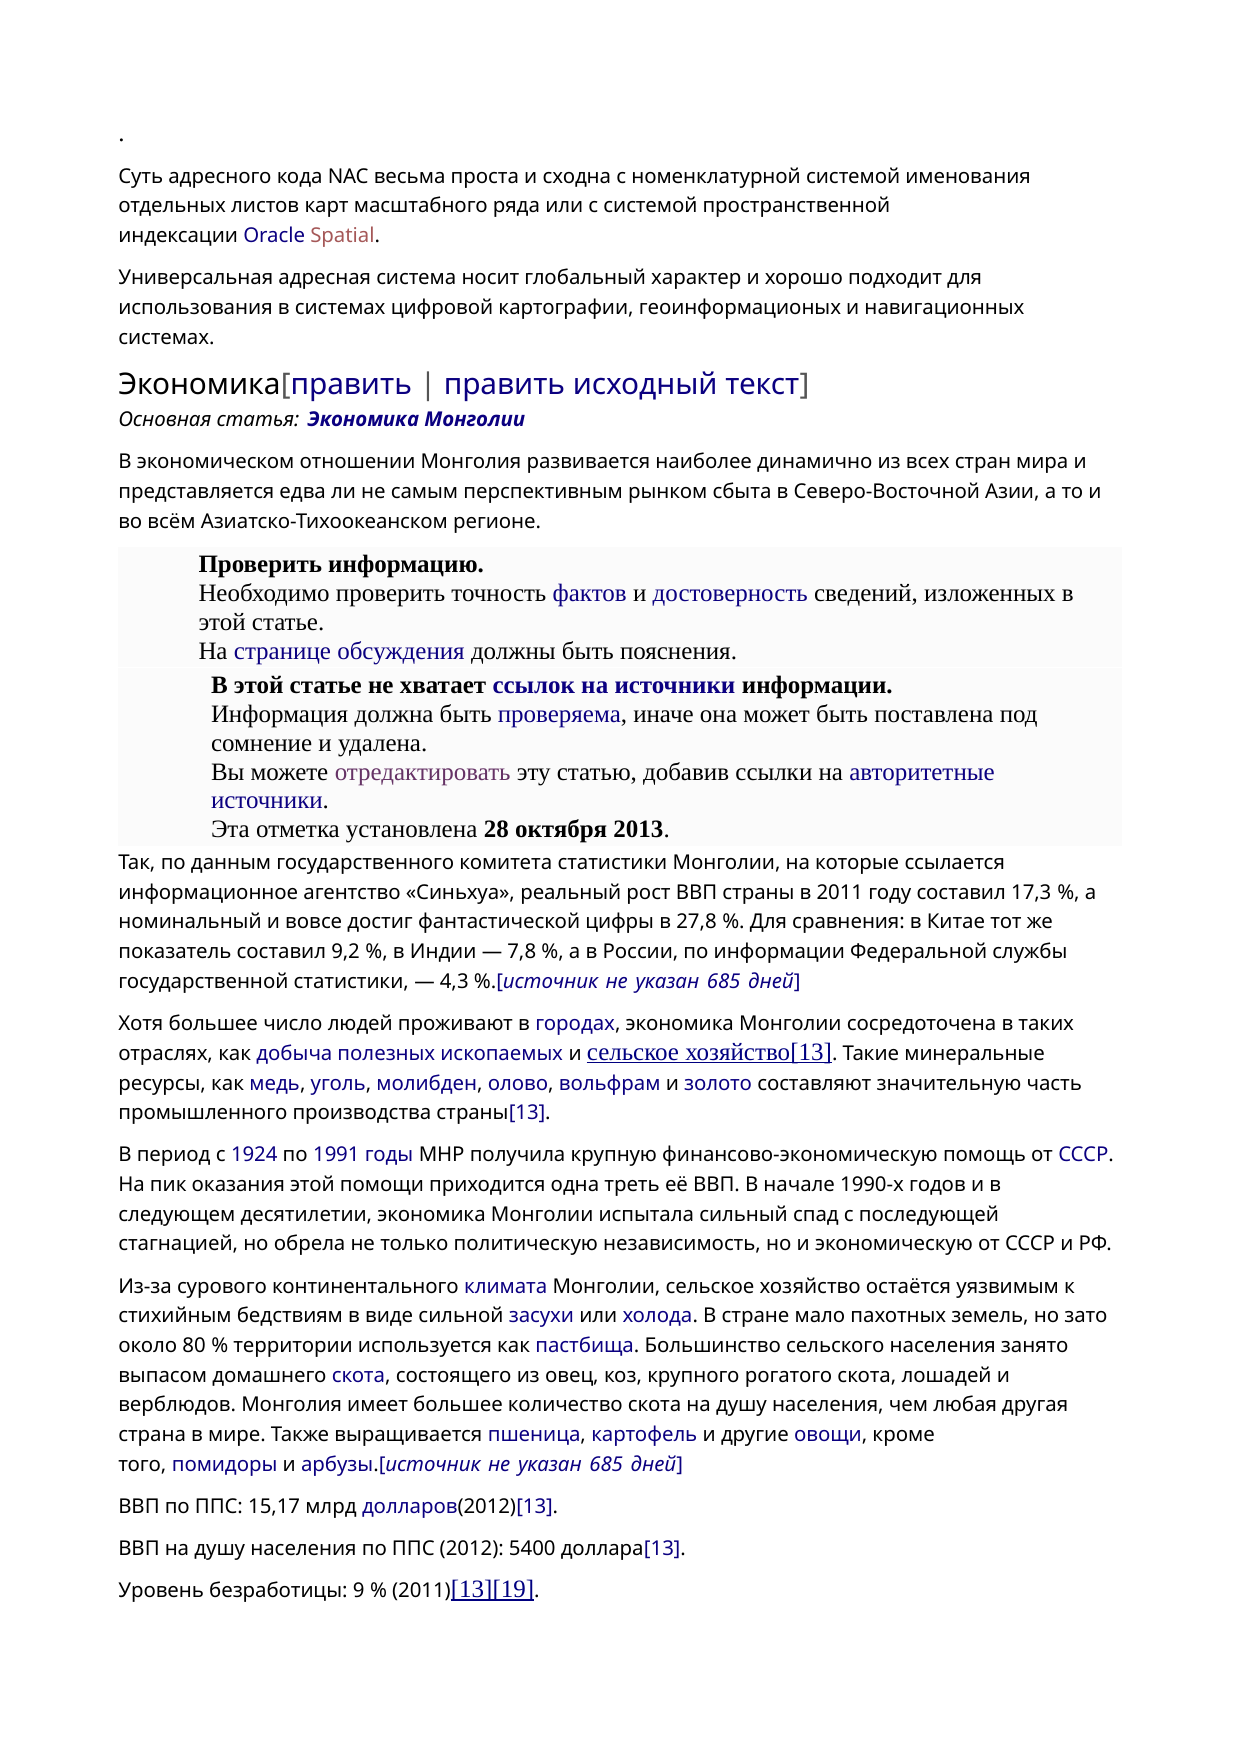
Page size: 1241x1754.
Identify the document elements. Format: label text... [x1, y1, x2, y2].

text Универсальная адресная система носит глобальный характер и хорошо подходит для использования в системах цифровой картографии, геоинформационых и навигационных системах. [118, 261, 1122, 350]
table_header Проверить информацию. Необходимо проверить точность фактов и достоверность сведений, изложенных в этой статье. На странице обсуждения должны быть пояснения. [195, 547, 1106, 667]
text В период с 1924 по 1991 годы МНР получила крупную финансово-экономическую помощь от СССР. На пик оказания этой помощи приходится одна треть её ВВП. В начале 1990-х годов и в следующем десятилетии, экономика Монголии испытала сильный спад с последующей стагнацией, но обрела не только политическую независимость, но и экономическую от СССР и РФ. [118, 1138, 1122, 1257]
table_header [118, 547, 195, 667]
text Из-за сурового континентального климата Монголии, сельское хозяйство остаётся уязвимым к стихийным бедствиям в виде сильной засухи или холода. В стране мало пахотных земель, но зато около 80 % территории используется как пастбища. Большинство сельского населения занято выпасом домашнего скота, состоящего из овец, коз, крупного рогатого скота, лошадей и верблюдов. Монголия имеет большее количество скота на душу населения, чем любая другая страна в мире. Также выращивается пшеница, картофель и другие овощи, кроме того, помидоры и арбузы.[источник не указан 685 дней] [118, 1269, 1122, 1477]
table_header [118, 668, 208, 846]
text ВВП на душу населения по ППС (2012): 5400 доллара[13]. [118, 1532, 1122, 1561]
table_header [1106, 668, 1122, 846]
text Уровень безработицы: 9 % (2011)[13][19]. [118, 1574, 1122, 1604]
text Суть адресного кода NAC весьма проста и сходна с номенклатурной системой именования отдельных листов карт масштабного ряда или с системой пространственной индексации Oracle Spatial. [118, 159, 1122, 248]
table_header [1106, 547, 1122, 667]
text Основная статья: Экономика Монголии [118, 403, 1122, 433]
text Хотя большее число людей проживают в городах, экономика Монголии сосредоточена в таких отраслях, как добыча полезных ископаемых и сельское хозяйство[13]. Такие минеральные ресурсы, как медь, уголь, молибден, олово, вольфрам и золото составляют значительную часть промышленного производства страны[13]. [118, 1007, 1122, 1126]
text . [118, 118, 1122, 147]
table_header В этой статье не хватает ссылок на источники информации. Информация должна быть проверяема, иначе она может быть поставлена под сомнение и удалена. Вы можете отредактировать эту статью, добавив ссылки на авторитетные источники. Эта отметка установлена 28 октября 2013. [208, 668, 1106, 846]
text ВВП по ППС: 15,17 млрд долларов(2012)[13]. [118, 1489, 1122, 1519]
subtitle Экономика[править | править исходный текст] [118, 362, 1122, 403]
text Так, по данным государственного комитета статистики Монголии, на которые ссылается информационное агентство «Синьхуа», реальный рост ВВП страны в 2011 году составил 17,3 %, а номинальный и вовсе достиг фантастической цифры в 27,8 %. Для сравнения: в Китае тот же показатель составил 9,2 %, в Индии — 7,8 %, а в России, по информации Федеральной службы государственной статистики, — 4,3 %.[источник не указан 685 дней] [118, 846, 1122, 994]
text В экономическом отношении Монголия развивается наиболее динамично из всех стран мира и представляется едва ли не самым перспективным рынком сбыта в Северо-Восточной Азии, а то и во всём Азиатско-Тихоокеанском регионе. [118, 445, 1122, 534]
